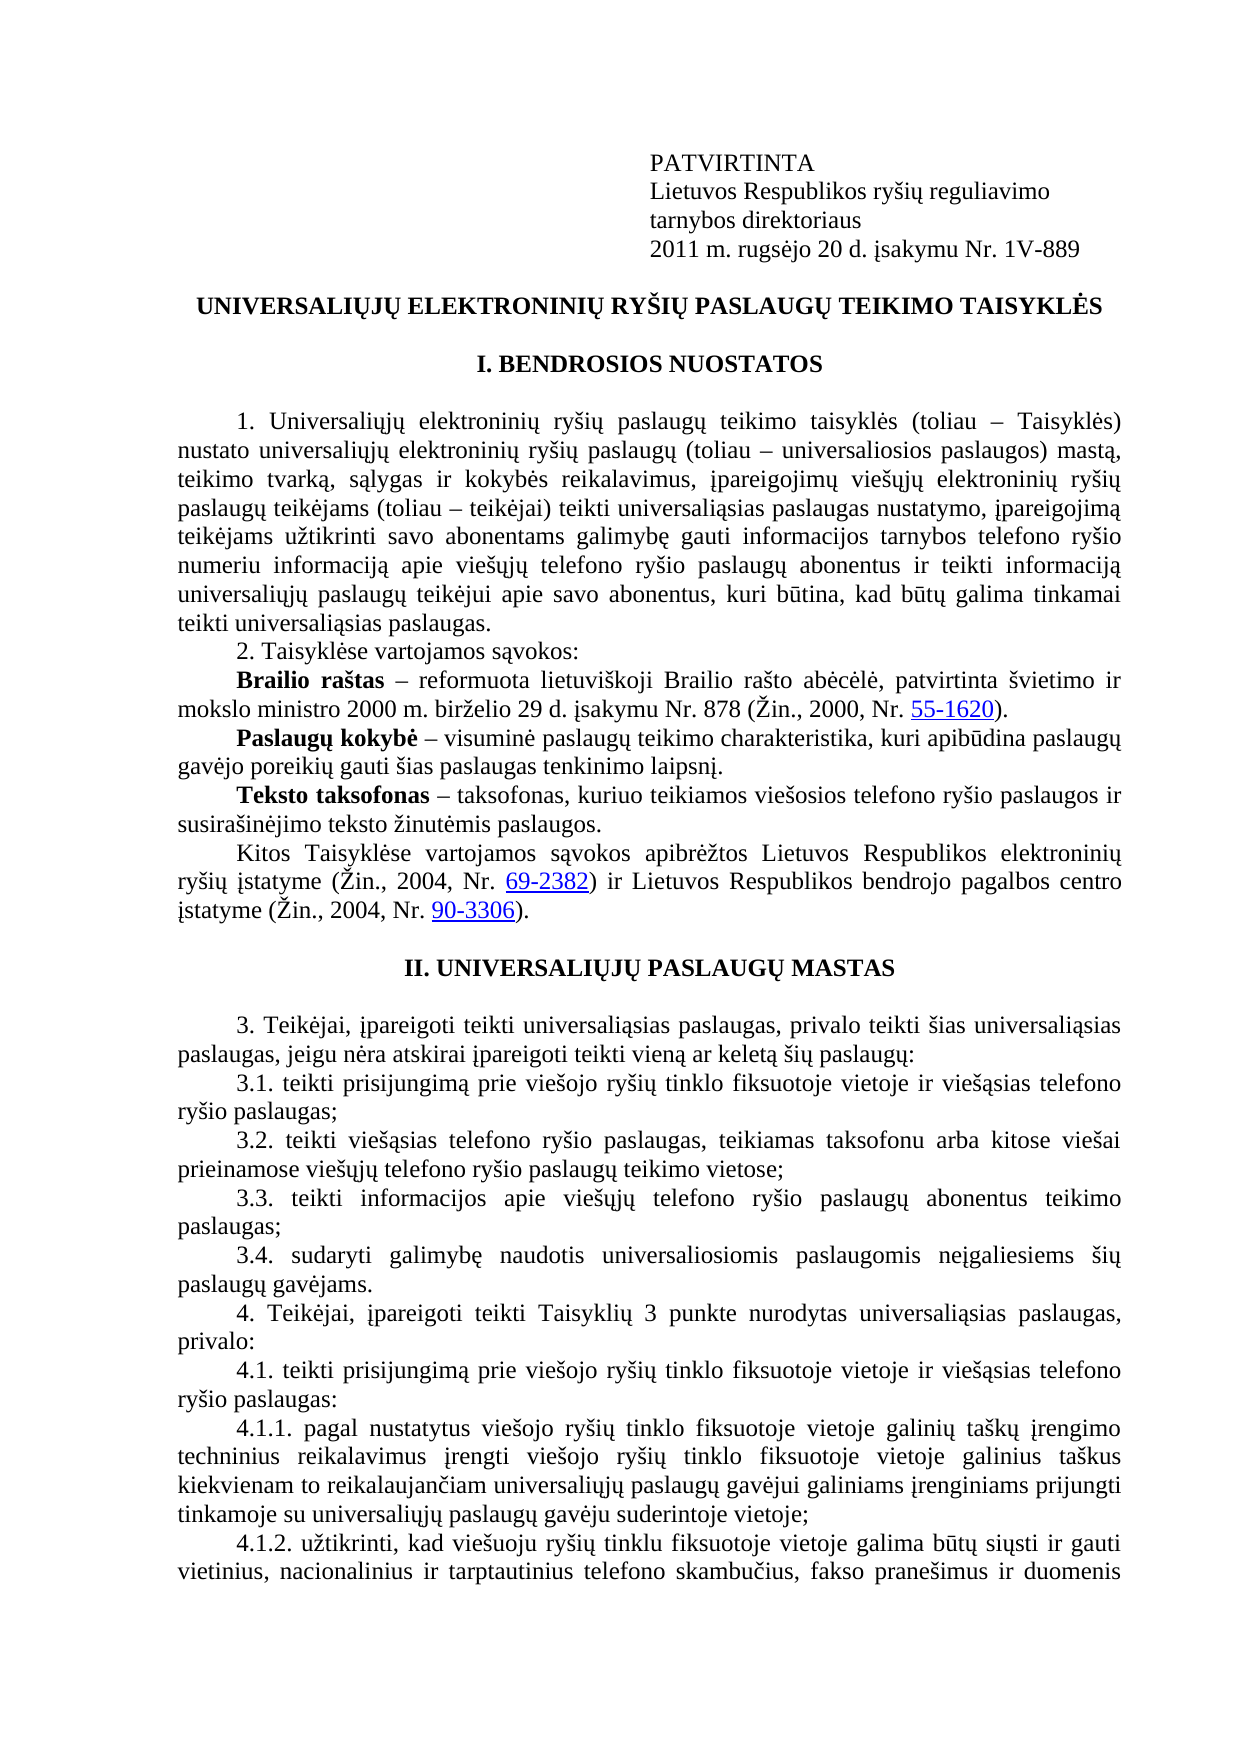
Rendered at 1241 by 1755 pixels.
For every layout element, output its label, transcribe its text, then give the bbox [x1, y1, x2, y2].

text 4. Teikėjai, įpareigoti teikti Taisyklių 3 punkte nurodytas universaliąsias paslaugas, privalo: [177, 1298, 1122, 1355]
text 3. Teikėjai, įpareigoti teikti universaliąsias paslaugas, privalo teikti šias universaliąsias paslaugas, jeigu nėra atskirai įpareigoti teikti vieną ar keletą šių paslaugų: [177, 1010, 1122, 1068]
text 3.1. teikti prisijungimą prie viešojo ryšių tinklo fiksuotoje vietoje ir viešąsias telefono ryšio paslaugas; [177, 1068, 1122, 1125]
text Lietuvos Respublikos ryšių reguliavimo [649, 176, 1122, 205]
text II. UNIVERSALIŲJŲ PASLAUGŲ MASTAS [177, 953, 1122, 981]
text Paslaugų kokybė – visuminė paslaugų teikimo charakteristika, kuri apibūdina paslaugų gavėjo poreikių gauti šias paslaugas tenkinimo laipsnį. [177, 723, 1122, 780]
text 1. Universaliųjų elektroninių ryšių paslaugų teikimo taisyklės (toliau – Taisyklės) nustato universaliųjų elektroninių ryšių paslaugų (toliau – universaliosios paslaugos) mastą, teikimo tvarką, sąlygas ir kokybės reikalavimus, įpareigojimų viešųjų elektroninių ryšių paslaugų teikėjams (toliau – teikėjai) teikti universaliąsias paslaugas nustatymo, įpareigojimą teikėjams užtikrinti savo abonentams galimybę gauti informacijos tarnybos telefono ryšio numeriu informaciją apie viešųjų telefono ryšio paslaugų abonentus ir teikti informaciją universaliųjų paslaugų teikėjui apie savo abonentus, kuri būtina, kad būtų galima tinkamai teikti universaliąsias paslaugas. [177, 406, 1122, 636]
text 3.3. teikti informacijos apie viešųjų telefono ryšio paslaugų abonentus teikimo paslaugas; [177, 1183, 1122, 1240]
text 3.2. teikti viešąsias telefono ryšio paslaugas, teikiamas taksofonu arba kitose viešai prieinamose viešųjų telefono ryšio paslaugų teikimo vietose; [177, 1125, 1122, 1183]
text tarnybos direktoriaus [649, 205, 1122, 234]
text Brailio raštas – reformuota lietuviškoji Brailio rašto abėcėlė, patvirtinta švietimo ir mokslo ministro 2000 m. birželio 29 d. įsakymu Nr. 878 (Žin., 2000, Nr. 55-1620). [177, 665, 1122, 723]
text Kitos Taisyklėse vartojamos sąvokos apibrėžtos Lietuvos Respublikos elektroninių ryšių įstatyme (Žin., 2004, Nr. 69-2382) ir Lietuvos Respublikos bendrojo pagalbos centro įstatyme (Žin., 2004, Nr. 90-3306). [177, 838, 1122, 924]
text 4.1.2. užtikrinti, kad viešuoju ryšių tinklu fiksuotoje vietoje galima būtų siųsti ir gauti vietinius, nacionalinius ir tarptautinius telefono skambučius, fakso pranešimus ir duomenis [177, 1528, 1122, 1585]
text 2011 m. rugsėjo 20 d. įsakymu Nr. 1V-889 [649, 234, 1122, 263]
text 2. Taisyklėse vartojamos sąvokos: [177, 636, 1122, 665]
text 4.1.1. pagal nustatytus viešojo ryšių tinklo fiksuotoje vietoje galinių taškų įrengimo techninius reikalavimus įrengti viešojo ryšių tinklo fiksuotoje vietoje galinius taškus kiekvienam to reikalaujančiam universaliųjų paslaugų gavėjui galiniams įrenginiams prijungti tinkamoje su universaliųjų paslaugų gavėju suderintoje vietoje; [177, 1413, 1122, 1528]
text UNIVERSALIŲJŲ ELEKTRONINIŲ RYŠIŲ PASLAUGŲ TEIKIMO TAISYKLĖS [177, 291, 1122, 320]
text PATVIRTINTA [649, 148, 1122, 176]
text I. BENDROSIOS NUOSTATOS [177, 349, 1122, 378]
text Teksto taksofonas – taksofonas, kuriuo teikiamos viešosios telefono ryšio paslaugos ir susirašinėjimo teksto žinutėmis paslaugos. [177, 780, 1122, 838]
text 4.1. teikti prisijungimą prie viešojo ryšių tinklo fiksuotoje vietoje ir viešąsias telefono ryšio paslaugas: [177, 1355, 1122, 1413]
text 3.4. sudaryti galimybę naudotis universaliosiomis paslaugomis neįgaliesiems šių paslaugų gavėjams. [177, 1240, 1122, 1298]
